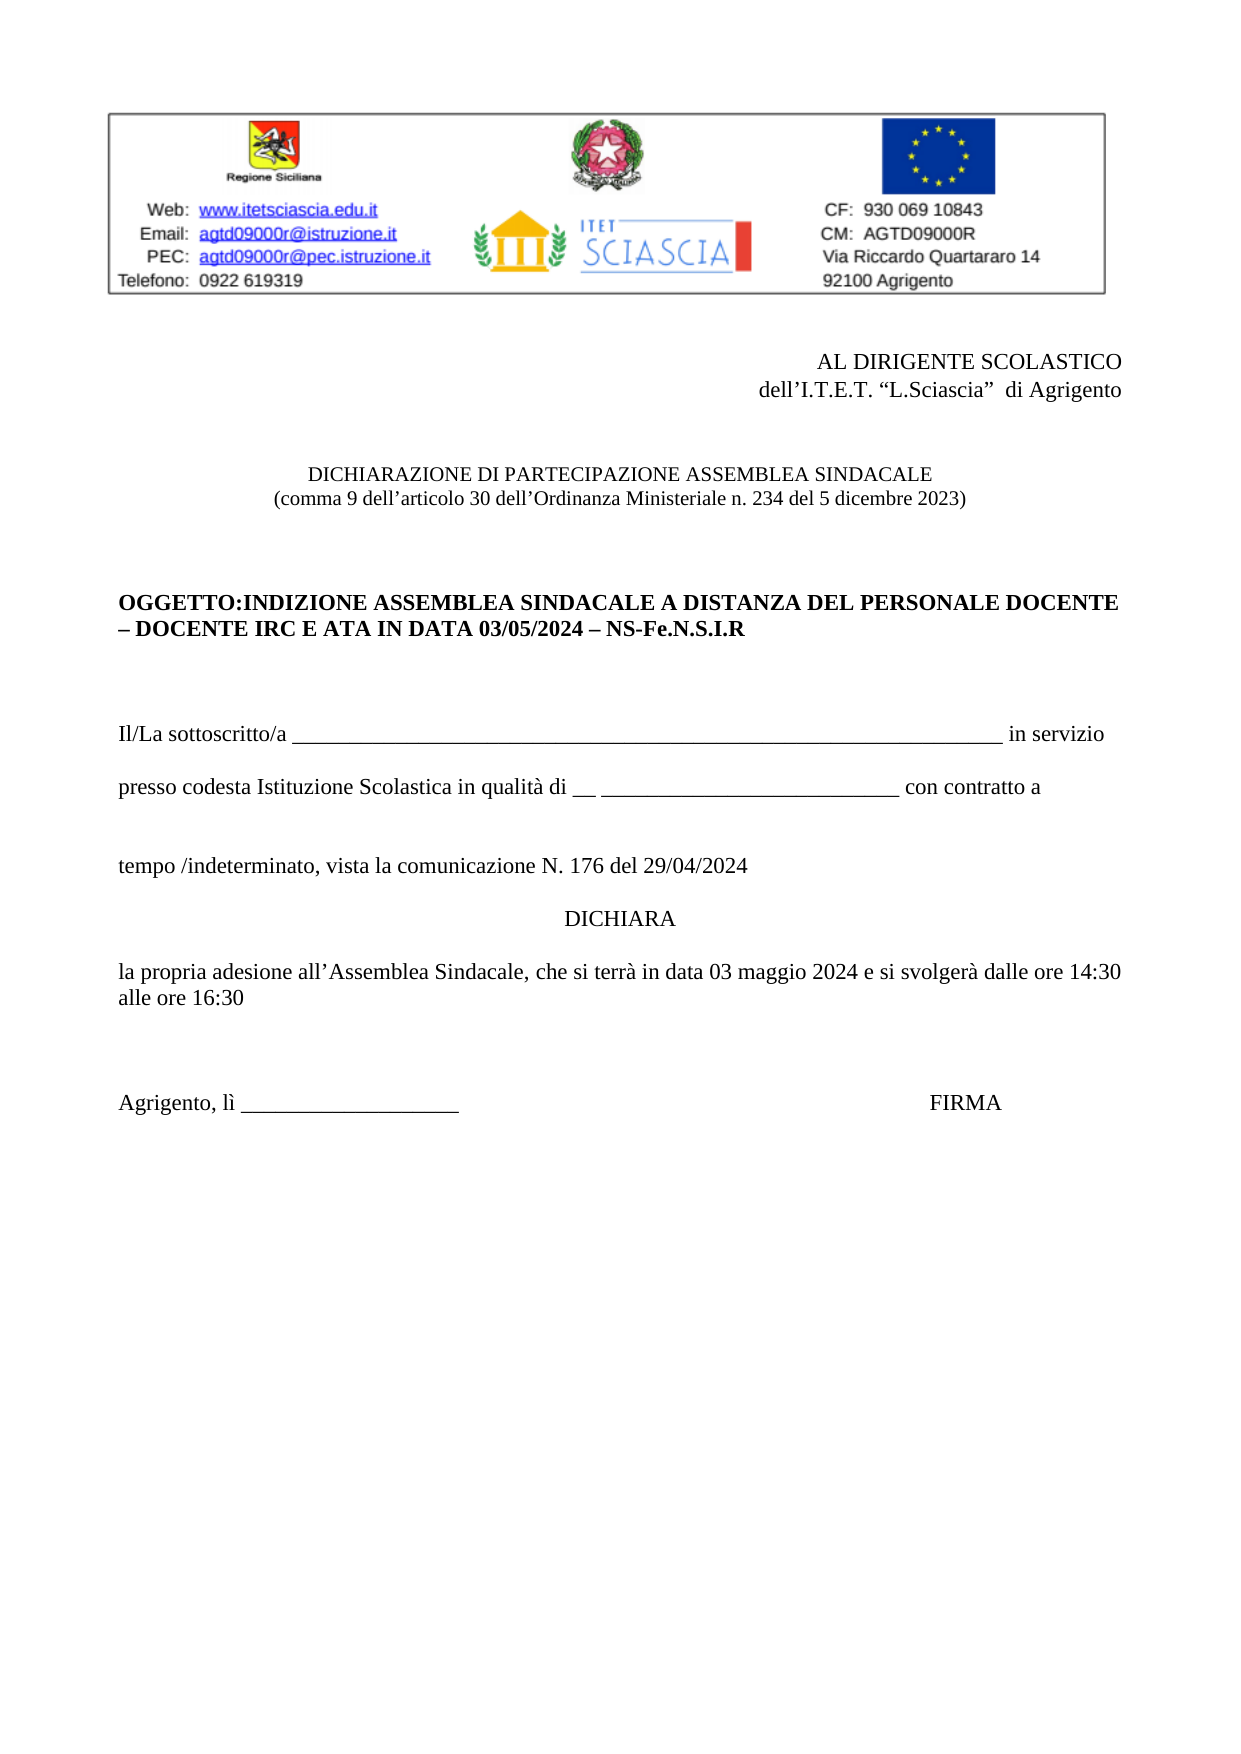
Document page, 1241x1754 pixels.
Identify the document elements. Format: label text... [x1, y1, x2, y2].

text Il/La sottoscritto/a ______________________________________________________________ in servizio [118, 721, 1122, 747]
text tempo /indeterminato, vista la comunicazione N. 176 del 29/04/2024 [118, 852, 1122, 879]
text OGGETTO:INDIZIONE ASSEMBLEA SINDACALE A DISTANZA DEL PERSONALE DOCENTE – DOCENTE IRC E ATA IN DATA 03/05/2024 – NS-Fe.N.S.I.R [118, 589, 1122, 641]
text DICHIARAZIONE DI PARTECIPAZIONE ASSEMBLEA SINDACALE [118, 462, 1122, 486]
text Agrigento, lì ___________________ FIRMA [118, 1089, 1122, 1116]
text presso codesta Istituzione Scolastica in qualità di __ __________________________ con contratto a [118, 773, 1122, 799]
picture [104, 109, 1110, 320]
text DICHIARA [118, 905, 1122, 931]
text AL DIRIGENTE SCOLASTICO dell’I.T.E.T. “L.Sciascia” di Agrigento [118, 348, 1122, 403]
text la propria adesione all’Assemblea Sindacale, che si terrà in data 03 maggio 2024 e si svolgerà dalle ore 14:30 alle ore 16:30 [118, 958, 1122, 1010]
text (comma 9 dell’articolo 30 dell’Ordinanza Ministeriale n. 234 del 5 dicembre 2023) [118, 486, 1122, 510]
